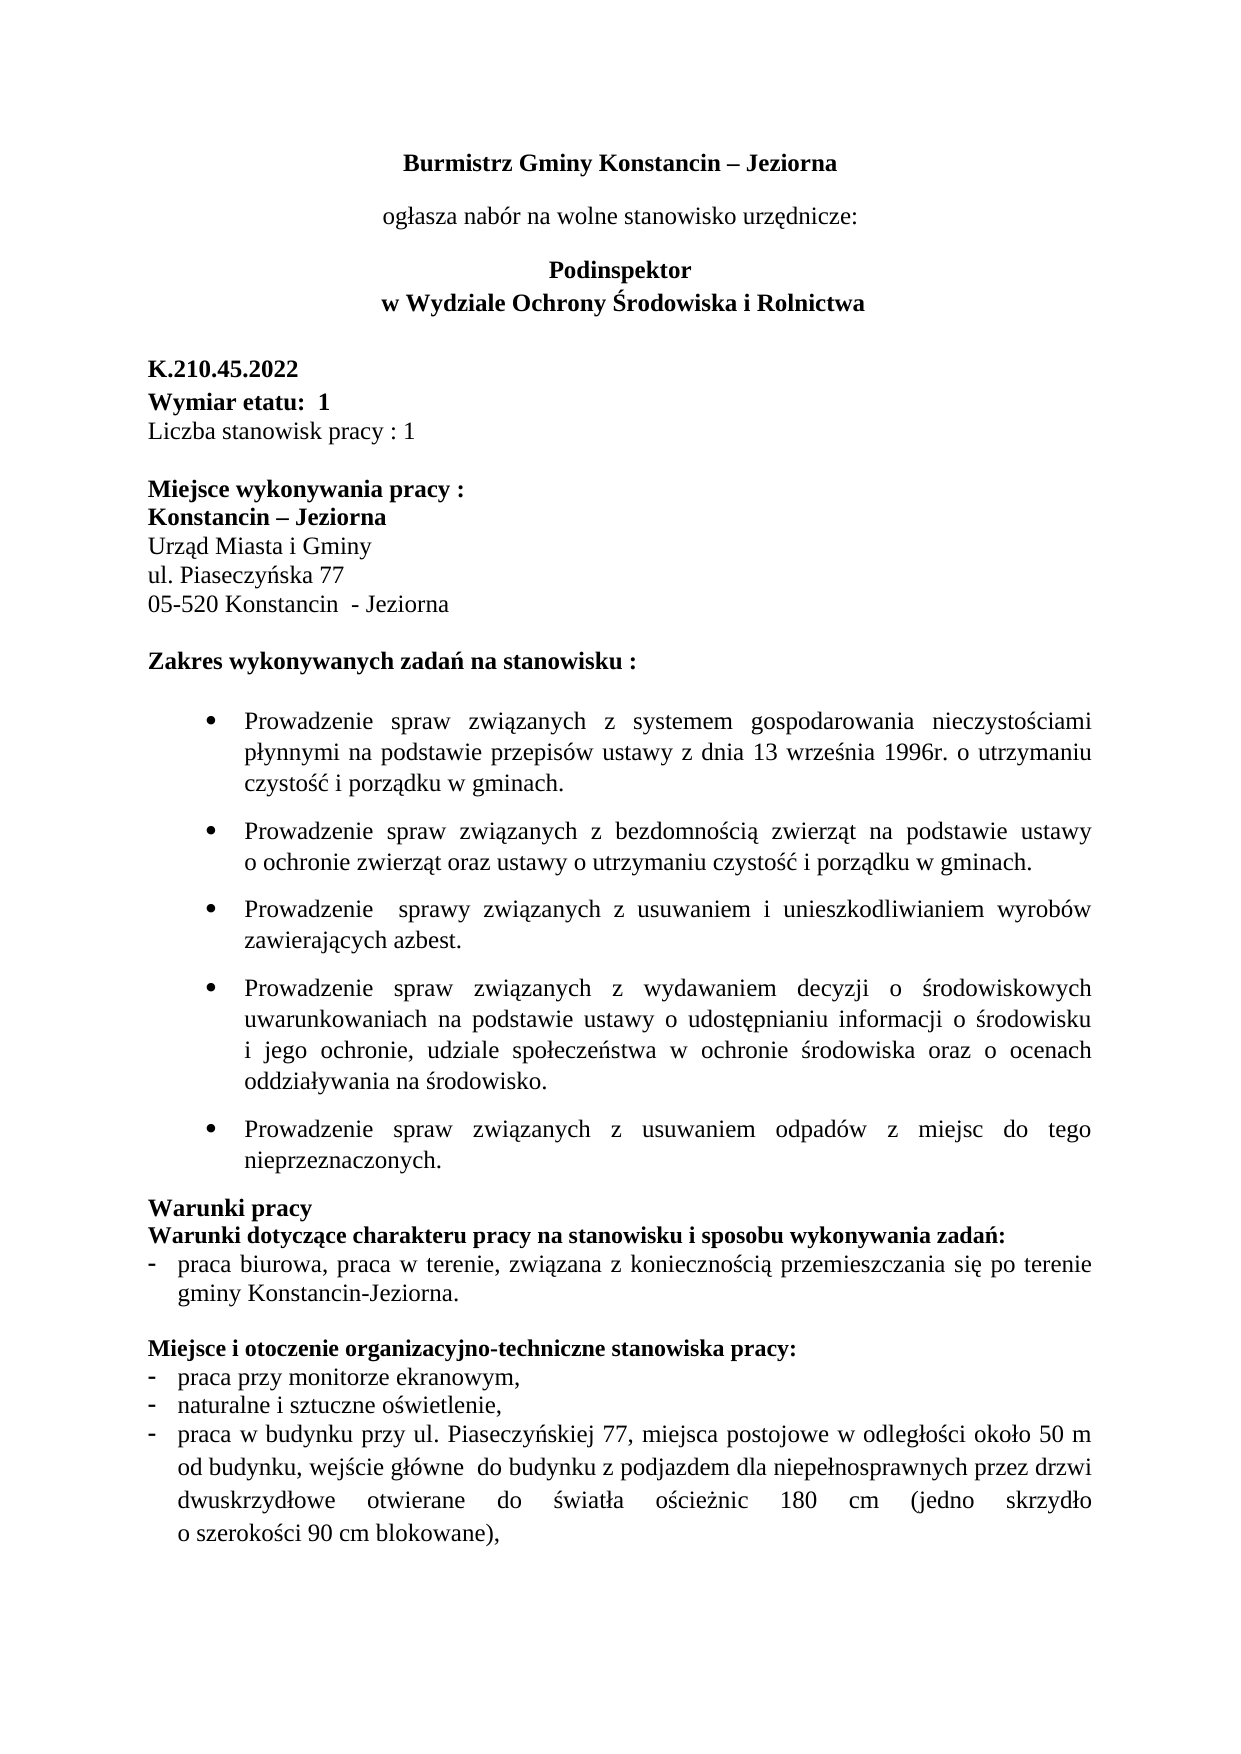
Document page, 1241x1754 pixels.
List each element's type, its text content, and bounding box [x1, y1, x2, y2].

text w Wydziale Ochrony Środowiska i Rolnictwa [148, 288, 1093, 317]
text Miejsce wykonywania pracy : [148, 474, 1093, 502]
text Warunki pracy [148, 1193, 1093, 1222]
text Burmistrz Gminy Konstancin – Jeziorna [148, 148, 1093, 176]
list Prowadzenie spraw związanych z wydawaniem decyzji o środowiskowych uwarunkowaniach na podstawie ustawy o udostępnianiu informacji o środowisku i jego ochronie, udziale społeczeństwa w ochronie środowiska oraz o ocenach oddziaływania na środowisko. [207, 973, 1093, 1095]
list Prowadzenie sprawy związanych z usuwaniem i unieszkodliwianiem wyrobów zawierających azbest. [207, 894, 1093, 954]
text Zakres wykonywanych zadań na stanowisku : [148, 646, 1093, 675]
list praca w budynku przy ul. Piaseczyńskiej 77, miejsca postojowe w odległości około 50 m od budynku, wejście główne do budynku z podjazdem dla niepełnosprawnych przez drzwi dwuskrzydłowe otwierane do światła ościeżnic 180 cm (jedno skrzydło o szerokości 90 cm blokowane), [148, 1419, 1093, 1547]
text K.210.45.2022 [148, 354, 1093, 383]
text 05-520 Konstancin - Jeziorna [148, 589, 1093, 617]
text Wymiar etatu: 1 [148, 387, 1093, 416]
list naturalne i sztuczne oświetlenie, [148, 1391, 1093, 1419]
text ul. Piaseczyńska 77 [148, 560, 1093, 589]
text Miejsce i otoczenie organizacyjno-techniczne stanowiska pracy: [148, 1334, 1093, 1362]
text Warunki dotyczące charakteru pracy na stanowisku i sposobu wykonywania zadań: [148, 1222, 1093, 1249]
list praca biurowa, praca w terenie, związana z koniecznością przemieszczania się po terenie gminy Konstancin-Jeziorna. [148, 1249, 1093, 1307]
list Prowadzenie spraw związanych z usuwaniem odpadów z miejsc do tego nieprzeznaczonych. [207, 1114, 1093, 1174]
text Podinspektor [148, 255, 1093, 284]
list Prowadzenie spraw związanych z systemem gospodarowania nieczystościami płynnymi na podstawie przepisów ustawy z dnia 13 września 1996r. o utrzymaniu czystość i porządku w gminach. [207, 706, 1093, 797]
text Liczba stanowisk pracy : 1 [148, 416, 1093, 445]
list Prowadzenie spraw związanych z bezdomnością zwierząt na podstawie ustawy o ochronie zwierząt oraz ustawy o utrzymaniu czystość i porządku w gminach. [207, 816, 1093, 876]
list praca przy monitorze ekranowym, [148, 1362, 1093, 1391]
text Urząd Miasta i Gminy [148, 531, 1093, 560]
text ogłasza nabór na wolne stanowisko urzędnicze: [148, 201, 1093, 230]
text Konstancin – Jeziorna [148, 502, 1093, 531]
